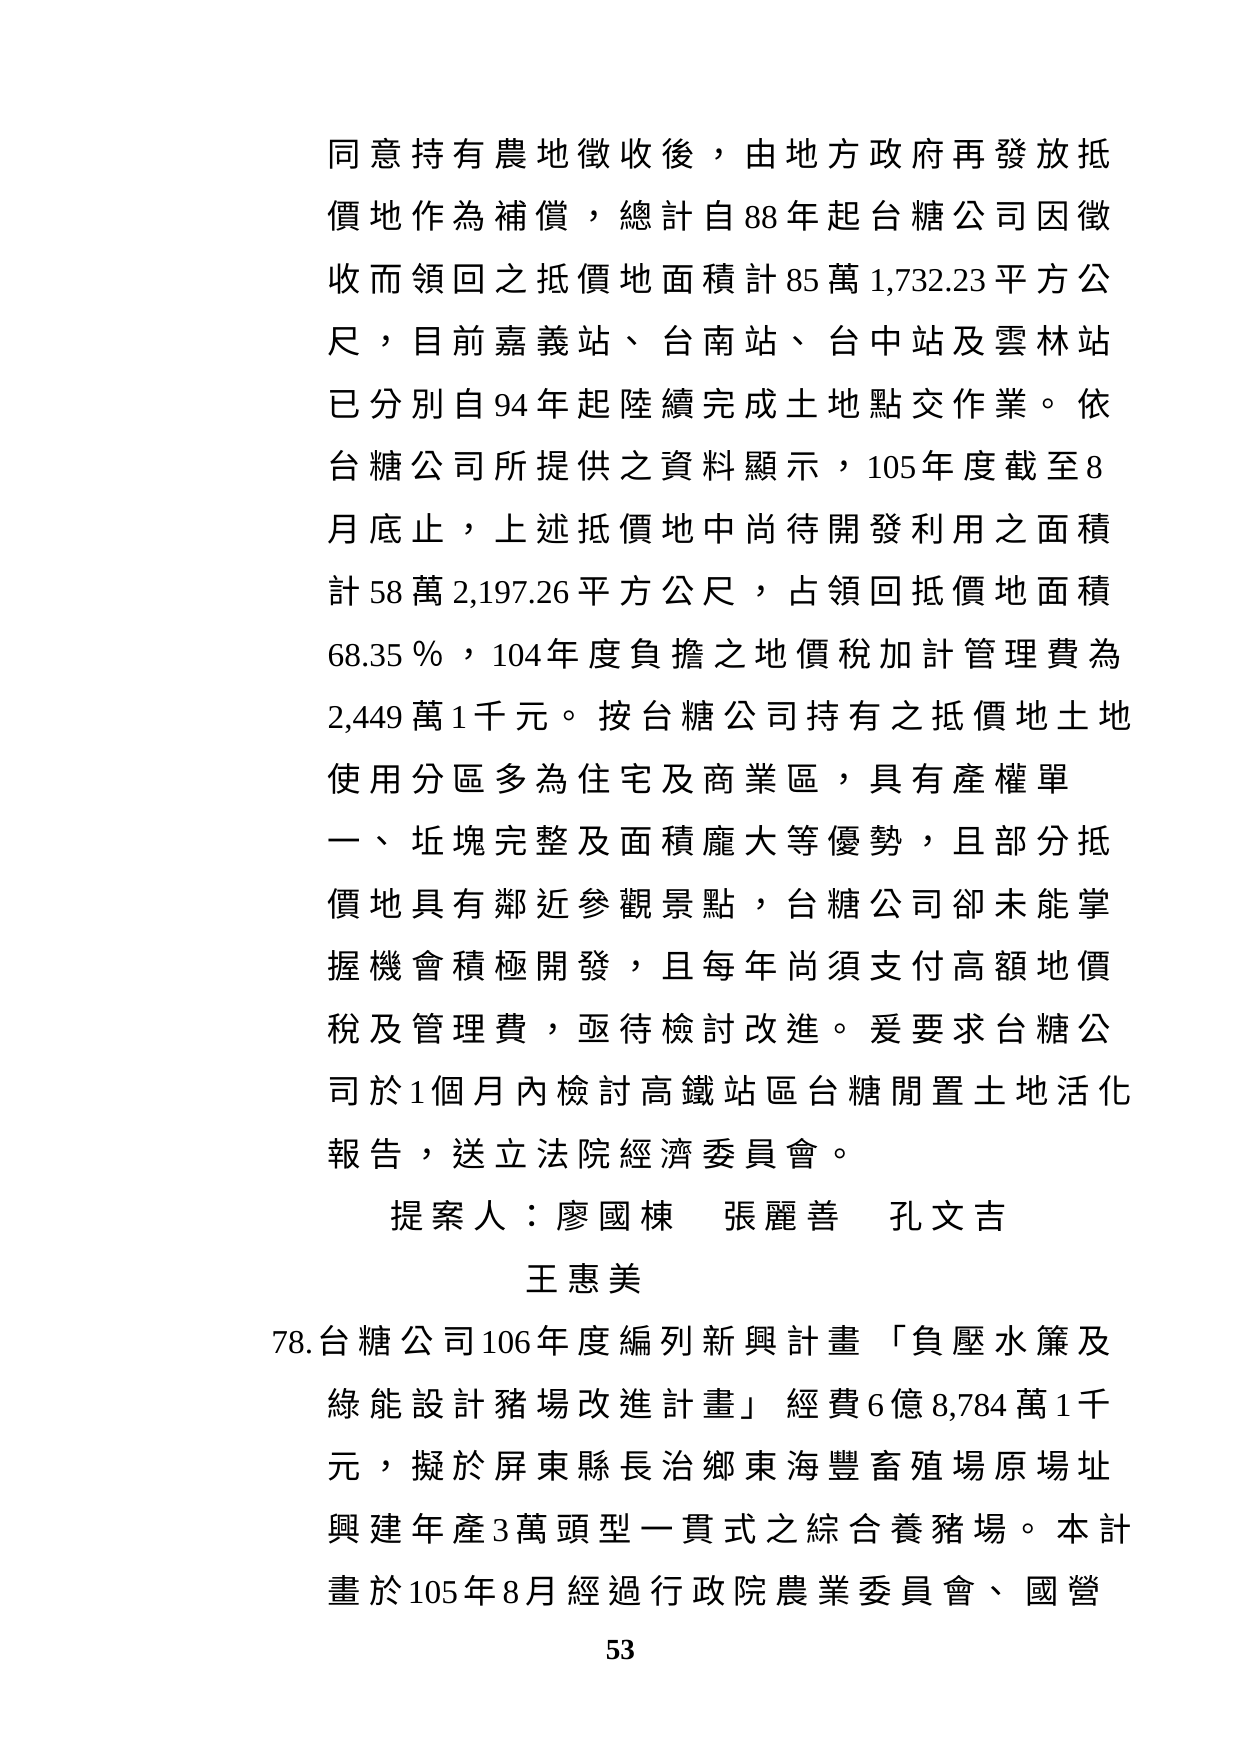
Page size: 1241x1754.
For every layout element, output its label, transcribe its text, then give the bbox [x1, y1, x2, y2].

text 提案人：廖國棟 張麗善 孔文吉 王惠美 [381, 1173, 1032, 1298]
list 台糖公司106年度編列新興計畫「負壓水簾及綠能設計豬場改進計畫」經費6億8,784萬1千元，擬於屏東縣長治鄉東海豐畜殖場原場址興建年產3萬頭型一貫式之綜合養豬場。本計畫於105年8月經過行政院農業委員會、國營 [267, 1298, 1136, 1610]
list 同意持有農地徵收後，由地方政府再發放抵價地作為補償，總計自88年起台糖公司因徵收而領回之抵價地面積計85萬1,732.23平方公尺，目前嘉義站、台南站、台中站及雲林站已分別自94年起陸續完成土地點交作業。依台糖公司所提供之資料顯示，105年度截至8月底止，上述抵價地中尚待開發利用之面積計58萬2,197.26平方公尺，占領回抵價地面積68.35％，104年度負擔之地價稅加計管理費為2,449萬1千元。按台糖公司持有之抵價地土地使用分區多為住宅及商業區，具有產權單一、坵塊完整及面積龐大等優勢，且部分抵價地具有鄰近參觀景點，台糖公司卻未能掌握機會積極開發，且每年尚須支付高額地價稅及管理費，亟待檢討改進。爰要求台糖公司於1個月內檢討高鐵站區台糖閒置土地活化報告，送立法院經濟委員會。 [267, 110, 1136, 1173]
